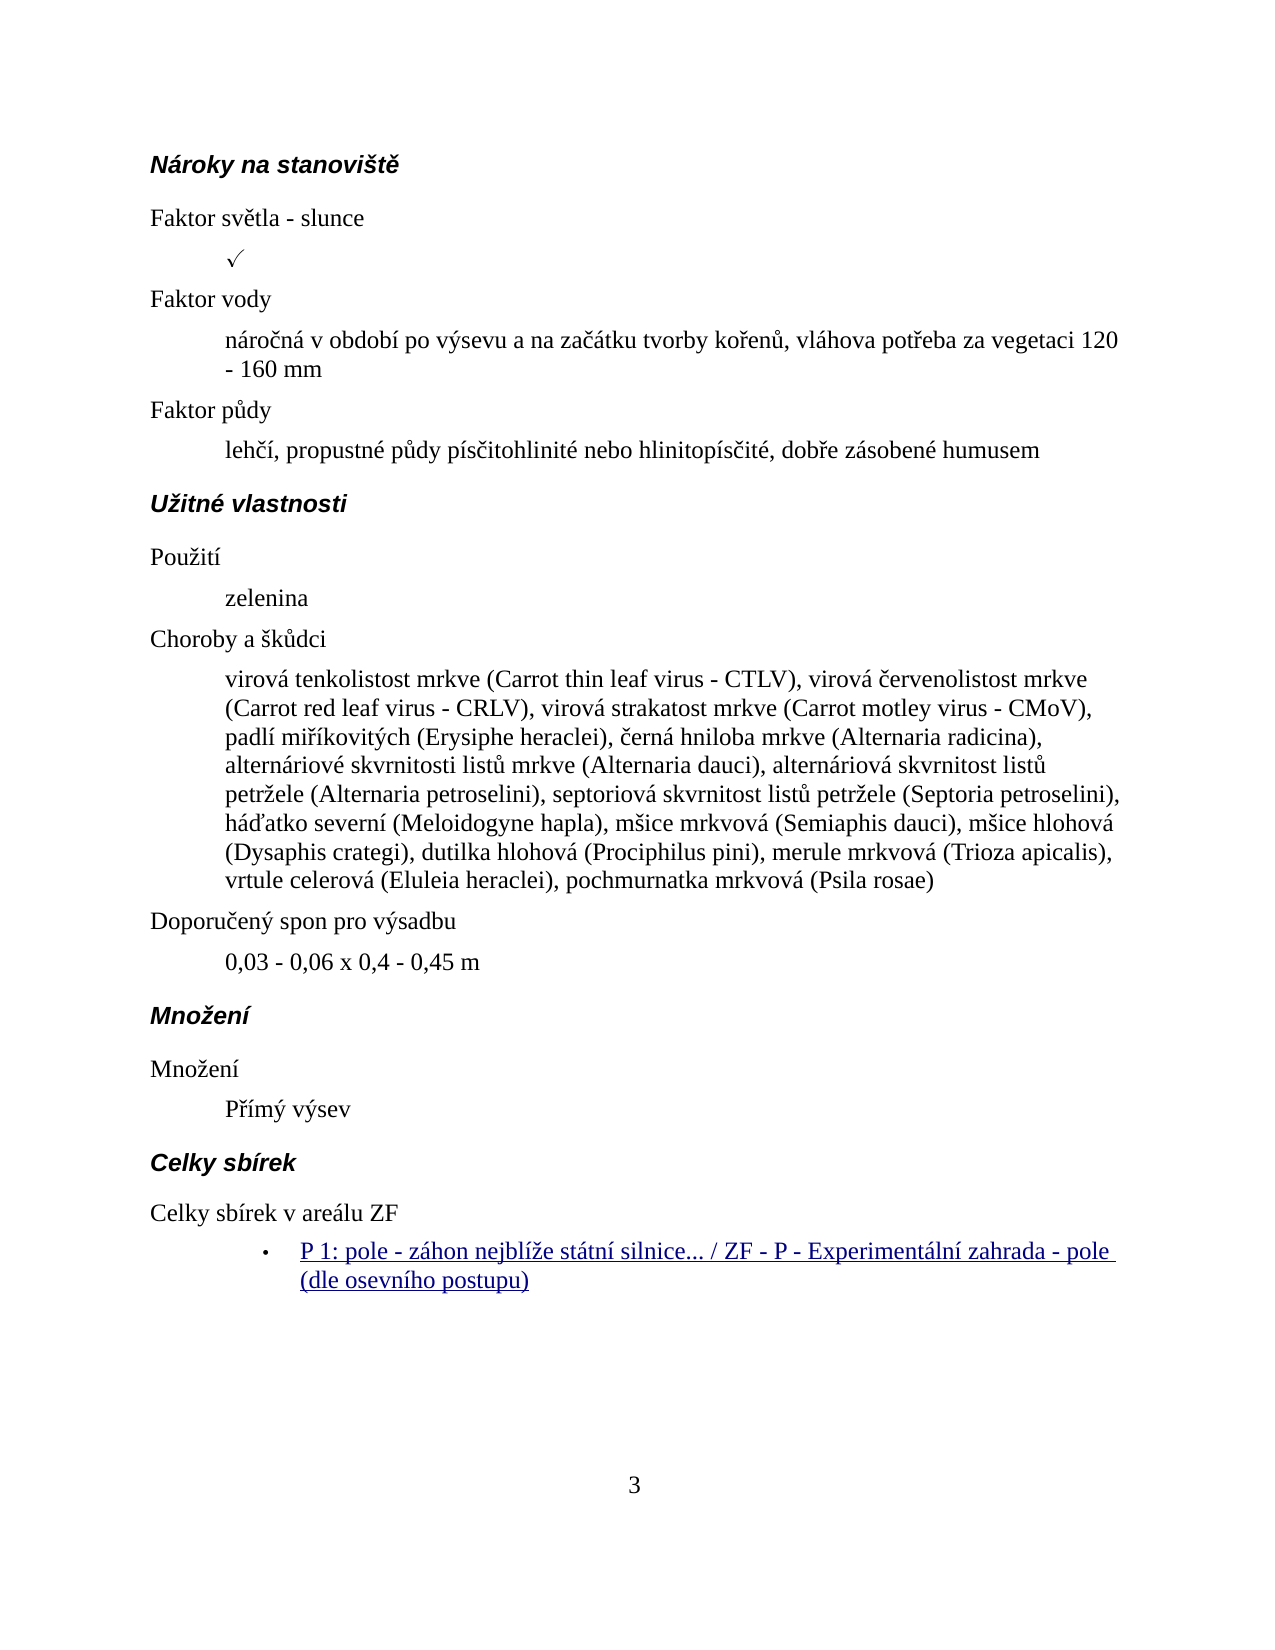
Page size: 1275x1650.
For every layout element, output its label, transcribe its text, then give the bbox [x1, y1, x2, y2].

text náročná v období po výsevu a na začátku tvorby kořenů, vláhova potřeba za vegetaci 120 - 160 mm [225, 325, 1125, 383]
text Množení [150, 1054, 1125, 1083]
text Faktor půdy [150, 395, 1125, 423]
text Přímý výsev [225, 1094, 1125, 1123]
text Choroby a škůdci [150, 624, 1125, 652]
subtitle Nároky na stanoviště [150, 150, 1125, 178]
text Použití [150, 542, 1125, 571]
subtitle Celky sbírek [150, 1148, 1125, 1177]
text lehčí, propustné půdy písčitohlinité nebo hlinitopísčité, dobře zásobené humusem [225, 435, 1125, 464]
subtitle Užitné vlastnosti [150, 489, 1125, 518]
text 0,03 - 0,06 x 0,4 - 0,45 m [225, 947, 1125, 976]
text virová tenkolistost mrkve (Carrot thin leaf virus - CTLV), virová červenolistost mrkve (Carrot red leaf virus - CRLV), virová strakatost mrkve (Carrot motley virus - CMoV), padlí miříkovitých (Erysiphe heraclei), černá hniloba mrkve (Alternaria radicina), alternáriové skvrnitosti listů mrkve (Alternaria dauci), alternáriová skvrnitost listů petržele (Alternaria petroselini), septoriová skvrnitost listů petržele (Septoria petroselini), háďatko severní (Meloidogyne hapla), mšice mrkvová (Semiaphis dauci), mšice hlohová (Dysaphis crategi), dutilka hlohová (Prociphilus pini), merule mrkvová (Trioza apicalis), vrtule celerová (Eluleia heraclei), pochmurnatka mrkvová (Psila rosae) [225, 664, 1125, 894]
text Celky sbírek v areálu ZF [150, 1198, 1125, 1227]
subtitle Množení [150, 1001, 1125, 1029]
text Faktor vody [150, 284, 1125, 313]
text zelenina [225, 583, 1125, 612]
text ✓ [225, 244, 1125, 272]
text Faktor světla - slunce [150, 203, 1125, 232]
text Doporučený spon pro výsadbu [150, 906, 1125, 935]
list P 1: pole - záhon nejblíže státní silnice... / ZF - P - Experimentální zahrada - pole (dle osevního postupu) [262, 1236, 1125, 1293]
